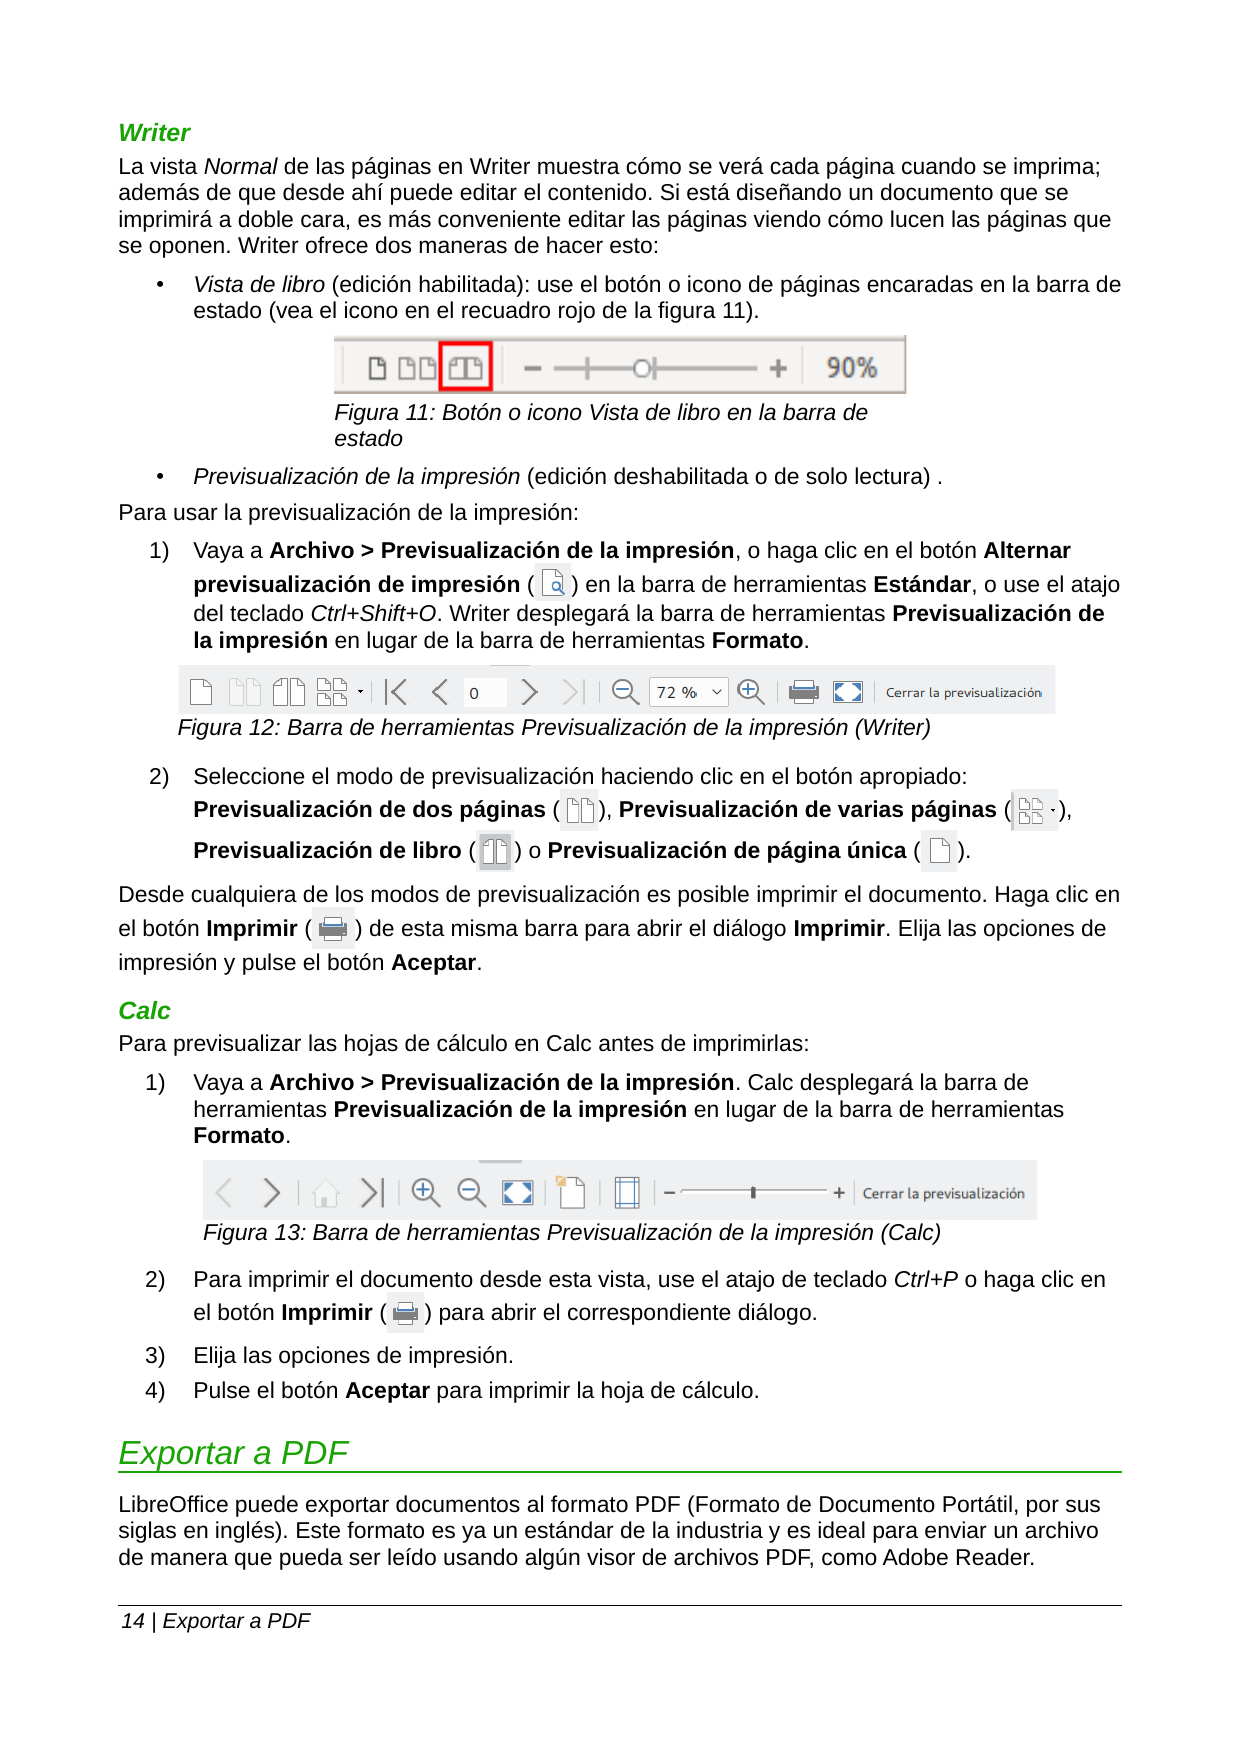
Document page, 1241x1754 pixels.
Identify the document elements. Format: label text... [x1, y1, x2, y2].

text Figura 12: Barra de herramientas Previsualización de la impresión (Writer) [177, 665, 1063, 740]
subtitle Writer [118, 118, 1122, 147]
text Figura 13: Barra de herramientas Previsualización de la impresión (Calc) [203, 1220, 1037, 1246]
picture [560, 789, 599, 831]
text Para usar la previsualización de la impresión: [118, 498, 1122, 525]
text Desde cualquiera de los modos de previsualización es posible imprimir el documento. Haga clic en el botón Imprimir () de esta misma barra para abrir el diálogo Imprimir. Elija las opciones de impresión y pulse el botón Aceptar. [118, 881, 1122, 975]
subtitle Exportar a PDF [118, 1433, 1122, 1471]
picture [534, 563, 572, 601]
list Vaya a Archivo > Previsualización de la impresión, o haga clic en el botón Alternar previsualización de impresión () en la barra de herramientas Estándar, o use el atajo del teclado Ctrl+Shift+O. Writer desplegará la barra de herramientas Previsualización de la impresión en lugar de la barra de herramientas Formato. [169, 537, 1122, 653]
list La vista Normal de las páginas en Writer muestra cómo se verá cada página cuando se imprima; además de que desde ahí puede editar el contenido. Si está diseñando un documento que se imprimirá a doble cara, es más conveniente editar las páginas viendo cómo lucen las páginas que se oponen. Writer ofrece dos maneras de hacer esto: [118, 153, 1122, 258]
picture [202, 1160, 1038, 1220]
picture [386, 1292, 425, 1333]
text LibreOffice puede exportar documentos al formato PDF (Formato de Documento Portátil, por sus siglas en inglés). Este formato es ya un estándar de la industria y es ideal para enviar un archivo de manera que pueda ser leído usando algún visor de archivos PDF, como Adobe Reader. [118, 1491, 1122, 1570]
list Para imprimir el documento desde esta vista, use el atajo de teclado Ctrl+P o haga clic en el botón Imprimir () para abrir el correspondiente diálogo. [165, 1266, 1122, 1333]
picture [1011, 789, 1059, 831]
list Vista de libro (edición habilitada): use el botón o icono de páginas encaradas en la barra de estado (vea el icono en el recuadro rojo de la figura 11). [156, 271, 1122, 323]
text Figura 11: Botón o icono Vista de libro en la barra de estado [334, 394, 906, 451]
subtitle Calc [118, 996, 1122, 1024]
list Seleccione el modo de previsualización haciendo clic en el botón apropiado: Previsualización de dos páginas (), Previsualización de varias páginas (), Previsualización de libro () o Previsualización de página única (). [169, 763, 1122, 872]
picture [334, 335, 907, 394]
picture [178, 665, 1056, 714]
list Pulse el botón Aceptar para imprimir la hoja de cálculo. [165, 1377, 1122, 1403]
text Para previsualizar las hojas de cálculo en Calc antes de imprimirlas: [118, 1030, 1122, 1057]
list Previsualización de la impresión (edición deshabilitada o de solo lectura) . [156, 463, 1122, 489]
list Elija las opciones de impresión. [165, 1342, 1122, 1368]
picture [476, 830, 515, 872]
list Vaya a Archivo > Previsualización de la impresión. Calc desplegará la barra de herramientas Previsualización de la impresión en lugar de la barra de herramientas Formato. [165, 1069, 1122, 1148]
picture [920, 830, 958, 872]
picture [311, 907, 355, 949]
